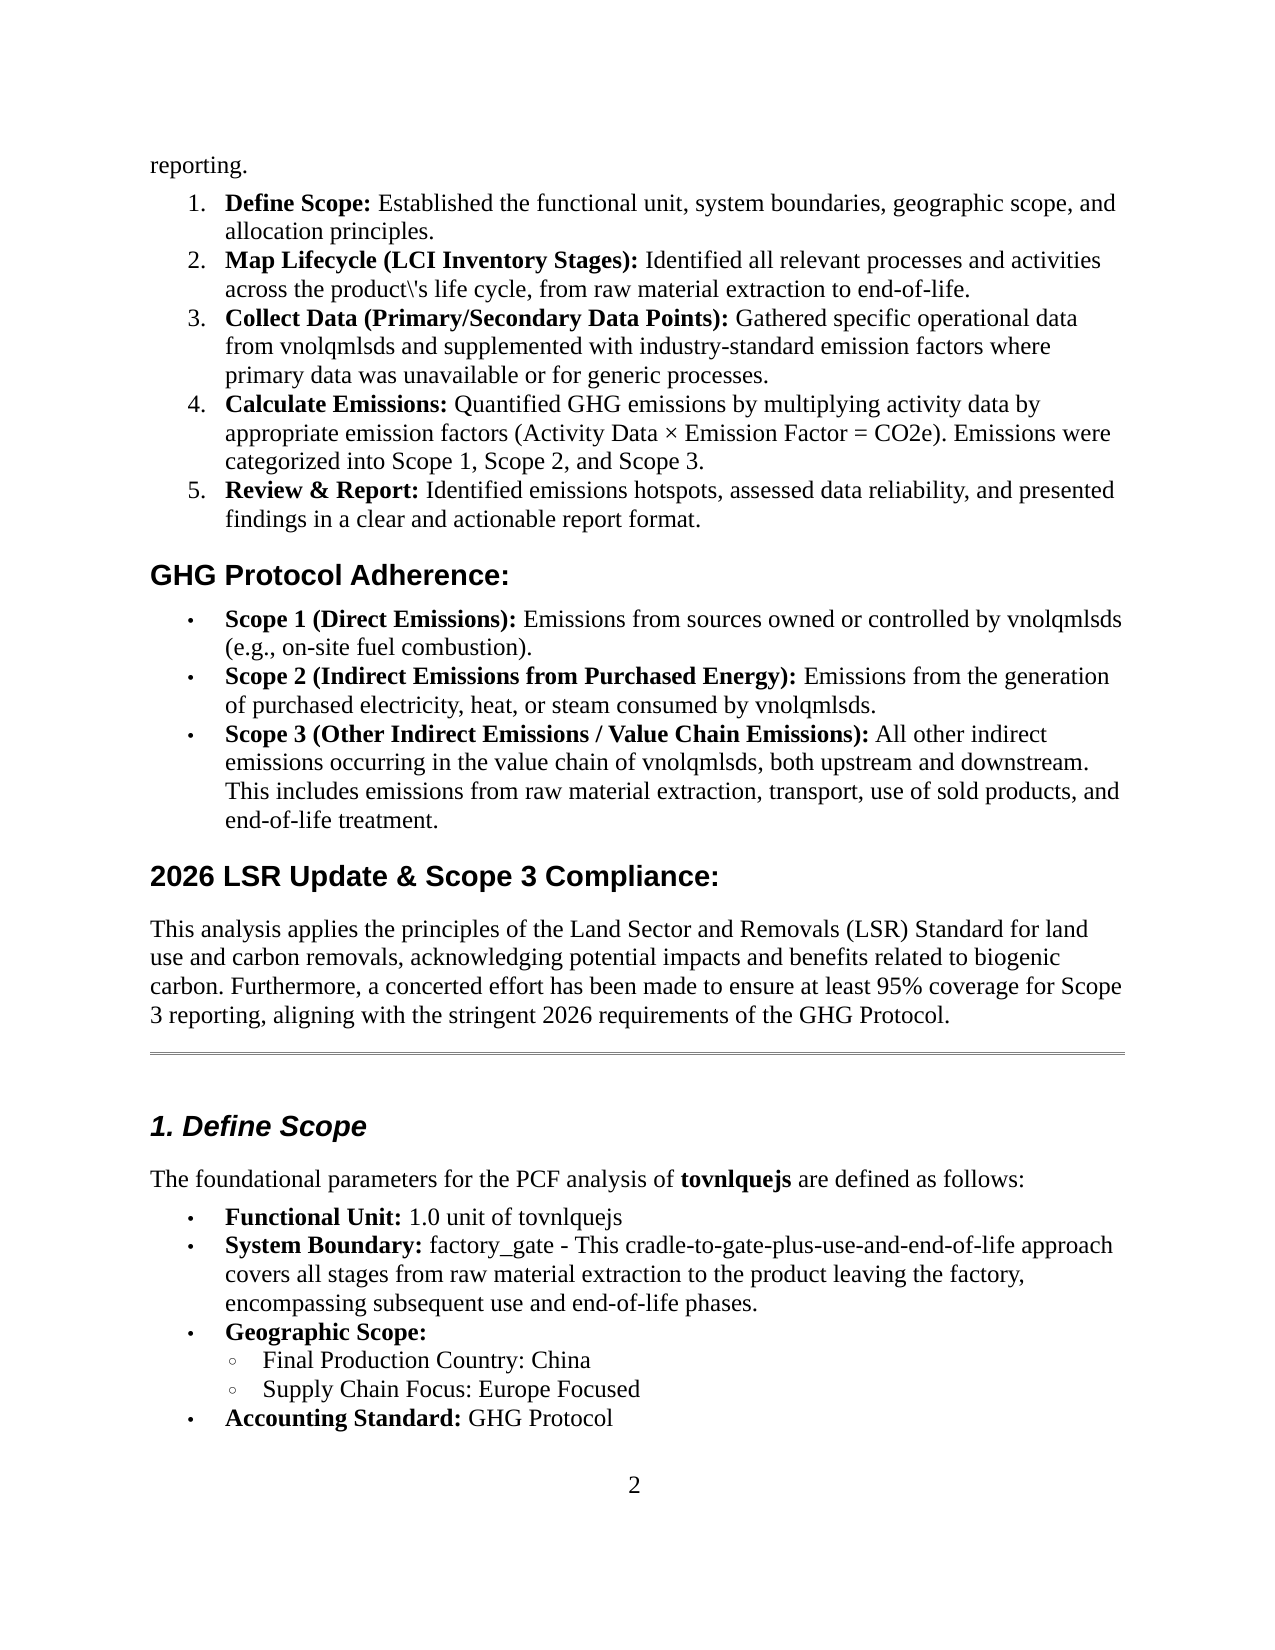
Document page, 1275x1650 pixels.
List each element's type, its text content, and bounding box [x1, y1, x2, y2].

list Scope 1 (Direct Emissions): Emissions from sources owned or controlled by vnolqmlsds (e.g., on-site fuel combustion). [187, 604, 1125, 661]
list Geographic Scope: [187, 1317, 1125, 1345]
text reporting. [150, 150, 1125, 179]
text This analysis applies the principles of the Land Sector and Removals (LSR) Standard for land use and carbon removals, acknowledging potential impacts and benefits related to biogenic carbon. Furthermore, a concerted effort has been made to ensure at least 95% coverage for Scope 3 reporting, aligning with the stringent 2026 requirements of the GHG Protocol. [150, 914, 1125, 1029]
subtitle GHG Protocol Adherence: [150, 558, 1125, 591]
subtitle 2026 LSR Update & Scope 3 Compliance: [150, 859, 1125, 892]
list Calculate Emissions: Quantified GHG emissions by multiplying activity data by appropriate emission factors (Activity Data × Emission Factor = CO2e). Emissions were categorized into Scope 1, Scope 2, and Scope 3. [187, 389, 1125, 475]
list Collect Data (Primary/Secondary Data Points): Gathered specific operational data from vnolqmlsds and supplemented with industry-standard emission factors where primary data was unavailable or for generic processes. [187, 303, 1125, 389]
list Review & Report: Identified emissions hotspots, assessed data reliability, and presented findings in a clear and actionable report format. [187, 475, 1125, 533]
subtitle 1. Define Scope [150, 1109, 1125, 1142]
list Final Production Country: China [225, 1345, 1125, 1374]
list Accounting Standard: GHG Protocol [187, 1403, 1125, 1432]
list Define Scope: Established the functional unit, system boundaries, geographic scope, and allocation principles. [187, 188, 1125, 245]
list Map Lifecycle (LCI Inventory Stages): Identified all relevant processes and activities across the product\'s life cycle, from raw material extraction to end-of-life. [187, 245, 1125, 303]
list Functional Unit: 1.0 unit of tovnlquejs [187, 1202, 1125, 1230]
list Supply Chain Focus: Europe Focused [225, 1374, 1125, 1403]
list System Boundary: factory_gate - This cradle-to-gate-plus-use-and-end-of-life approach covers all stages from raw material extraction to the product leaving the factory, encompassing subsequent use and end-of-life phases. [187, 1230, 1125, 1317]
list Scope 2 (Indirect Emissions from Purchased Energy): Emissions from the generation of purchased electricity, heat, or steam consumed by vnolqmlsds. [187, 661, 1125, 719]
list Scope 3 (Other Indirect Emissions / Value Chain Emissions): All other indirect emissions occurring in the value chain of vnolqmlsds, both upstream and downstream. This includes emissions from raw material extraction, transport, use of sold products, and end-of-life treatment. [187, 719, 1125, 834]
text The foundational parameters for the PCF analysis of tovnlquejs are defined as follows: [150, 1164, 1125, 1193]
